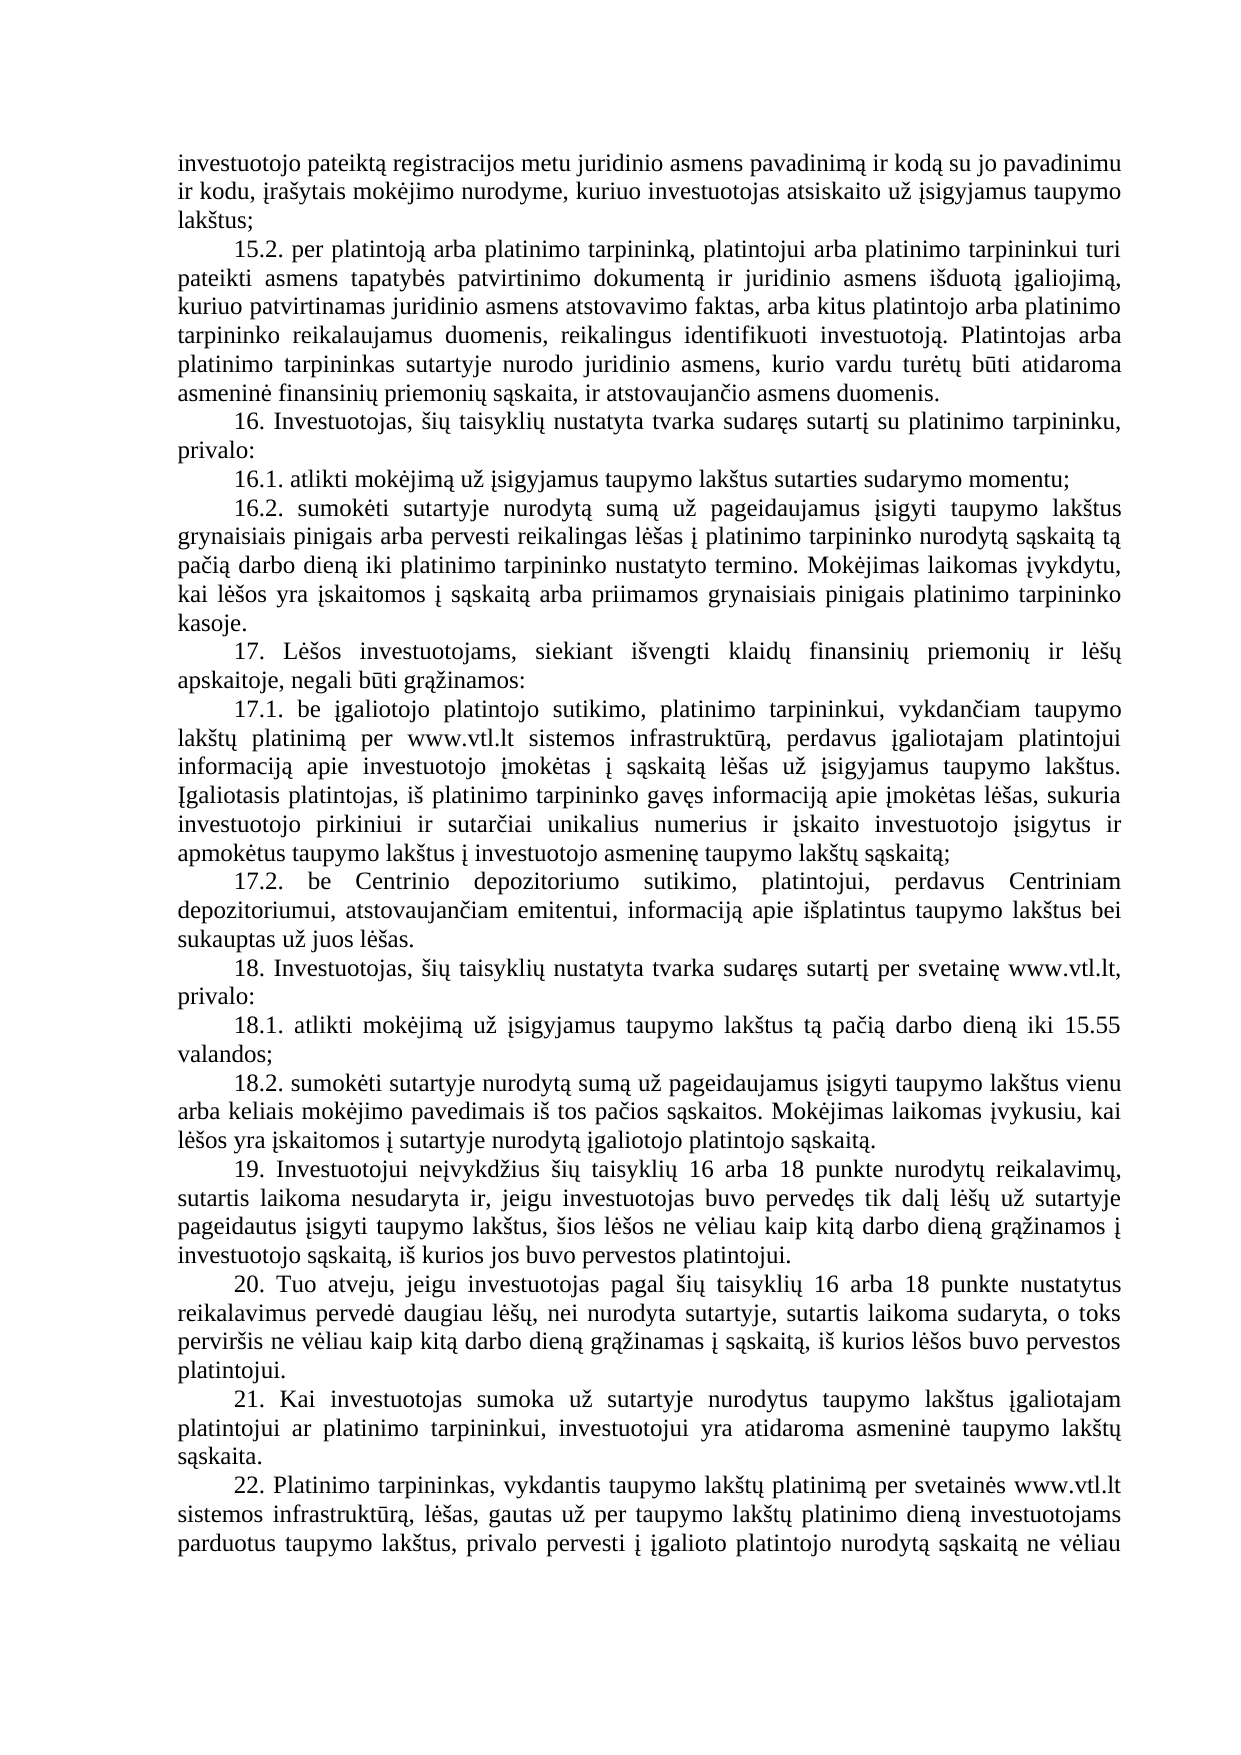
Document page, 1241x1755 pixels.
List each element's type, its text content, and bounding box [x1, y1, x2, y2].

text 18. Investuotojas, šių taisyklių nustatyta tvarka sudaręs sutartį per svetainę www.vtl.lt, privalo: [177, 953, 1122, 1010]
text 18.1. atlikti mokėjimą už įsigyjamus taupymo lakštus tą pačią darbo dieną iki 15.55 valandos; [177, 1010, 1122, 1068]
text 16.2. sumokėti sutartyje nurodytą sumą už pageidaujamus įsigyti taupymo lakštus grynaisiais pinigais arba pervesti reikalingas lėšas į platinimo tarpininko nurodytą sąskaitą tą pačią darbo dieną iki platinimo tarpininko nustatyto termino. Mokėjimas laikomas įvykdytu, kai lėšos yra įskaitomos į sąskaitą arba priimamos grynaisiais pinigais platinimo tarpininko kasoje. [177, 493, 1122, 636]
text 17. Lėšos investuotojams, siekiant išvengti klaidų finansinių priemonių ir lėšų apskaitoje, negali būti grąžinamos: [177, 636, 1122, 694]
text 19. Investuotojui neįvykdžius šių taisyklių 16 arba 18 punkte nurodytų reikalavimų, sutartis laikoma nesudaryta ir, jeigu investuotojas buvo pervedęs tik dalį lėšų už sutartyje pageidautus įsigyti taupymo lakštus, šios lėšos ne vėliau kaip kitą darbo dieną grąžinamos į investuotojo sąskaitą, iš kurios jos buvo pervestos platintojui. [177, 1154, 1122, 1269]
text 15.2. per platintoją arba platinimo tarpininką, platintojui arba platinimo tarpininkui turi pateikti asmens tapatybės patvirtinimo dokumentą ir juridinio asmens išduotą įgaliojimą, kuriuo patvirtinamas juridinio asmens atstovavimo faktas, arba kitus platintojo arba platinimo tarpininko reikalaujamus duomenis, reikalingus identifikuoti investuotoją. Platintojas arba platinimo tarpininkas sutartyje nurodo juridinio asmens, kurio vardu turėtų būti atidaroma asmeninė finansinių priemonių sąskaita, ir atstovaujančio asmens duomenis. [177, 234, 1122, 406]
text 18.2. sumokėti sutartyje nurodytą sumą už pageidaujamus įsigyti taupymo lakštus vienu arba keliais mokėjimo pavedimais iš tos pačios sąskaitos. Mokėjimas laikomas įvykusiu, kai lėšos yra įskaitomos į sutartyje nurodytą įgaliotojo platintojo sąskaitą. [177, 1068, 1122, 1154]
text 16.1. atlikti mokėjimą už įsigyjamus taupymo lakštus sutarties sudarymo momentu; [177, 464, 1122, 493]
text 20. Tuo atveju, jeigu investuotojas pagal šių taisyklių 16 arba 18 punkte nustatytus reikalavimus pervedė daugiau lėšų, nei nurodyta sutartyje, sutartis laikoma sudaryta, o toks perviršis ne vėliau kaip kitą darbo dieną grąžinamas į sąskaitą, iš kurios lėšos buvo pervestos platintojui. [177, 1269, 1122, 1384]
text 17.2. be Centrinio depozitoriumo sutikimo, platintojui, perdavus Centriniam depozitoriumui, atstovaujančiam emitentui, informaciją apie išplatintus taupymo lakštus bei sukauptas už juos lėšas. [177, 866, 1122, 953]
text 17.1. be įgaliotojo platintojo sutikimo, platinimo tarpininkui, vykdančiam taupymo lakštų platinimą per www.vtl.lt sistemos infrastruktūrą, perdavus įgaliotajam platintojui informaciją apie investuotojo įmokėtas į sąskaitą lėšas už įsigyjamus taupymo lakštus. Įgaliotasis platintojas, iš platinimo tarpininko gavęs informaciją apie įmokėtas lėšas, sukuria investuotojo pirkiniui ir sutarčiai unikalius numerius ir įskaito investuotojo įsigytus ir apmokėtus taupymo lakštus į investuotojo asmeninę taupymo lakštų sąskaitą; [177, 694, 1122, 866]
text 22. Platinimo tarpininkas, vykdantis taupymo lakštų platinimą per svetainės www.vtl.lt sistemos infrastruktūrą, lėšas, gautas už per taupymo lakštų platinimo dieną investuotojams parduotus taupymo lakštus, privalo pervesti į įgalioto platintojo nurodytą sąskaitą ne vėliau [177, 1470, 1122, 1556]
text investuotojo pateiktą registracijos metu juridinio asmens pavadinimą ir kodą su jo pavadinimu ir kodu, įrašytais mokėjimo nurodyme, kuriuo investuotojas atsiskaito už įsigyjamus taupymo lakštus; [177, 148, 1122, 234]
text 21. Kai investuotojas sumoka už sutartyje nurodytus taupymo lakštus įgaliotajam platintojui ar platinimo tarpininkui, investuotojui yra atidaroma asmeninė taupymo lakštų sąskaita. [177, 1384, 1122, 1470]
text 16. Investuotojas, šių taisyklių nustatyta tvarka sudaręs sutartį su platinimo tarpininku, privalo: [177, 406, 1122, 464]
